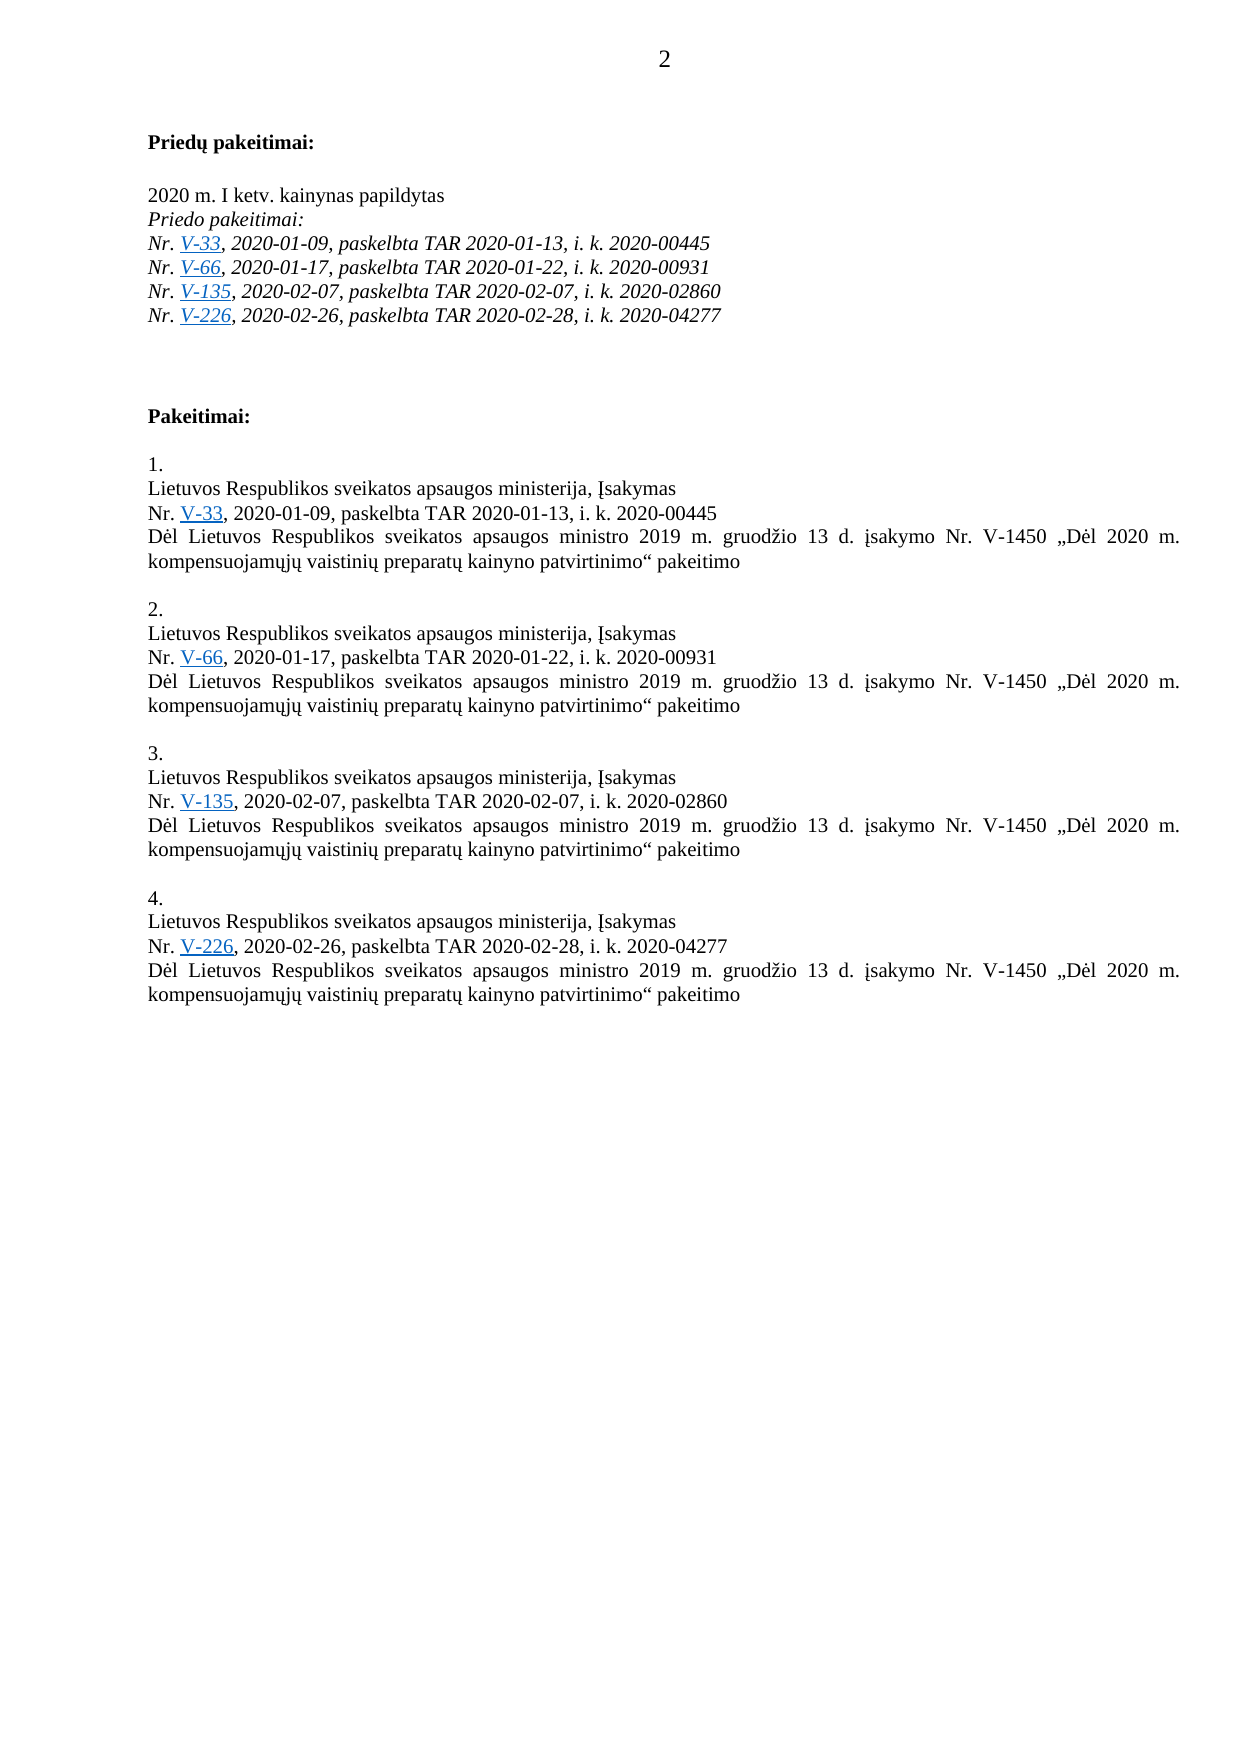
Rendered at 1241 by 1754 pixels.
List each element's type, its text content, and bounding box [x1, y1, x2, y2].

text Nr. V-226, 2020-02-26, paskelbta TAR 2020-02-28, i. k. 2020-04277 [148, 933, 1181, 958]
text Lietuvos Respublikos sveikatos apsaugos ministerija, Įsakymas [148, 621, 1181, 645]
text 3. [148, 741, 1181, 765]
text Dėl Lietuvos Respublikos sveikatos apsaugos ministro 2019 m. gruodžio 13 d. įsakymo Nr. V-1450 „Dėl 2020 m. kompensuojamųjų vaistinių preparatų kainyno patvirtinimo“ pakeitimo [148, 524, 1181, 573]
text Nr. V-66, 2020-01-17, paskelbta TAR 2020-01-22, i. k. 2020-00931 [148, 255, 1181, 279]
text Priedų pakeitimai: [148, 130, 1181, 154]
text Dėl Lietuvos Respublikos sveikatos apsaugos ministro 2019 m. gruodžio 13 d. įsakymo Nr. V-1450 „Dėl 2020 m. kompensuojamųjų vaistinių preparatų kainyno patvirtinimo“ pakeitimo [148, 669, 1181, 717]
text Nr. V-135, 2020-02-07, paskelbta TAR 2020-02-07, i. k. 2020-02860 [148, 789, 1181, 813]
text Nr. V-33, 2020-01-09, paskelbta TAR 2020-01-13, i. k. 2020-00445 [148, 231, 1181, 255]
text Nr. V-66, 2020-01-17, paskelbta TAR 2020-01-22, i. k. 2020-00931 [148, 645, 1181, 669]
text Dėl Lietuvos Respublikos sveikatos apsaugos ministro 2019 m. gruodžio 13 d. įsakymo Nr. V-1450 „Dėl 2020 m. kompensuojamųjų vaistinių preparatų kainyno patvirtinimo“ pakeitimo [148, 813, 1181, 861]
text Lietuvos Respublikos sveikatos apsaugos ministerija, Įsakymas [148, 765, 1181, 789]
text Priedo pakeitimai: [148, 207, 1181, 231]
text 1. [148, 452, 1181, 476]
text Nr. V-226, 2020-02-26, paskelbta TAR 2020-02-28, i. k. 2020-04277 [148, 303, 1181, 327]
text Nr. V-135, 2020-02-07, paskelbta TAR 2020-02-07, i. k. 2020-02860 [148, 279, 1181, 303]
text 2020 m. I ketv. kainynas papildytas [148, 183, 1181, 207]
text 4. [148, 885, 1181, 909]
text Lietuvos Respublikos sveikatos apsaugos ministerija, Įsakymas [148, 476, 1181, 500]
text 2. [148, 597, 1181, 621]
text Dėl Lietuvos Respublikos sveikatos apsaugos ministro 2019 m. gruodžio 13 d. įsakymo Nr. V-1450 „Dėl 2020 m. kompensuojamųjų vaistinių preparatų kainyno patvirtinimo“ pakeitimo [148, 958, 1181, 1006]
text Pakeitimai: [148, 404, 1181, 428]
text Nr. V-33, 2020-01-09, paskelbta TAR 2020-01-13, i. k. 2020-00445 [148, 500, 1181, 524]
text Lietuvos Respublikos sveikatos apsaugos ministerija, Įsakymas [148, 909, 1181, 933]
